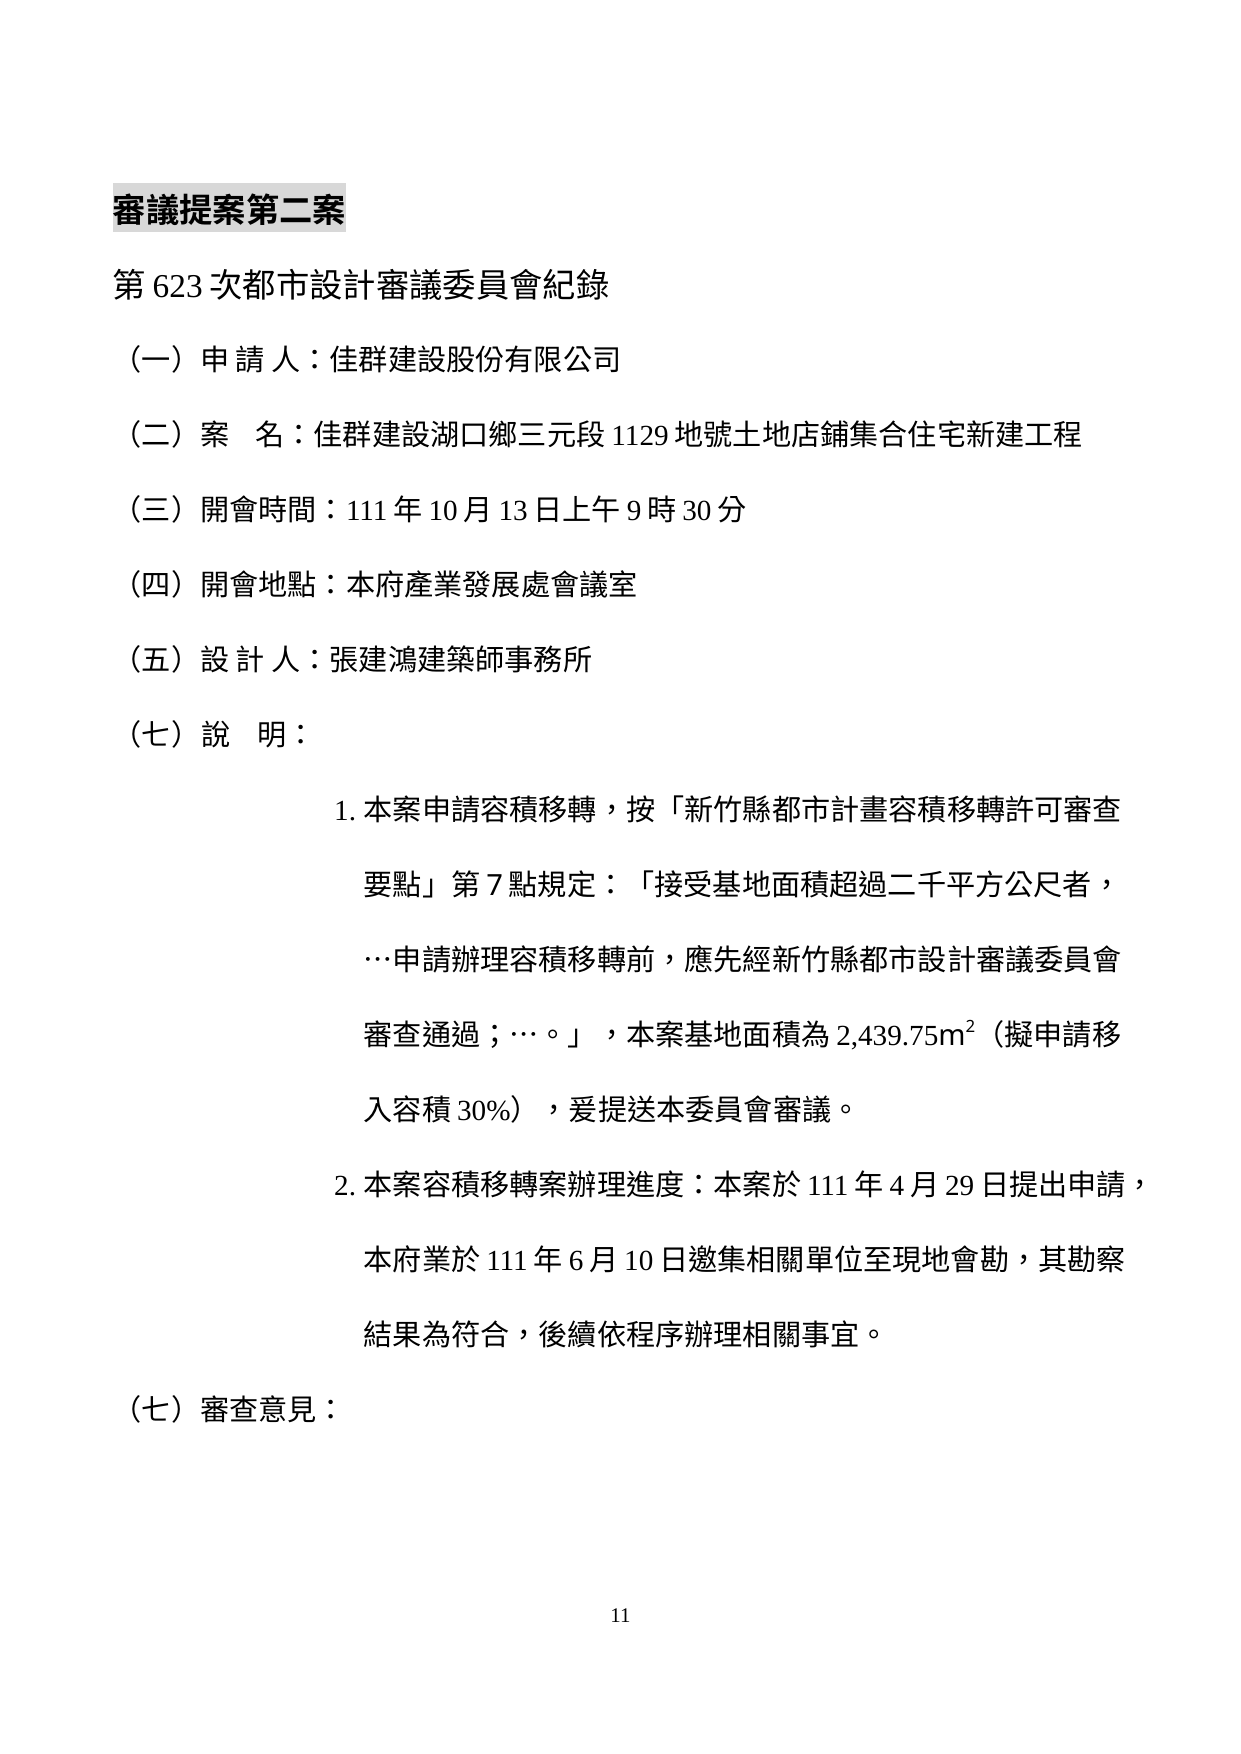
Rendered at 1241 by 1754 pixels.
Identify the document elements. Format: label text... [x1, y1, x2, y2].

text 第623次都市設計審議委員會紀錄 [112, 239, 1128, 314]
text （二）案 名：佳群建設湖口鄉三元段1129地號土地店鋪集合住宅新建工程 [112, 389, 1128, 464]
list 本案申請容積移轉，按「新竹縣都市計畫容積移轉許可審查要點」第7點規定：「接受基地面積超過二千平方公尺者，…申請辦理容積移轉前，應先經新竹縣都市設計審議委員會審查通過；…。」，本案基地面積為2,439.75m2（擬申請移入容積30%），爰提送本委員會審議。 [334, 764, 1128, 1139]
list 本案容積移轉案辦理進度：本案於111年4月29日提出申請，本府業於111年6月10日邀集相關單位至現地會勘，其勘察結果為符合，後續依程序辦理相關事宜。 [334, 1139, 1128, 1364]
text （四）開會地點：本府產業發展處會議室 [112, 539, 1128, 614]
text （五）設 計 人：張建鴻建築師事務所 [112, 614, 1128, 689]
text （三）開會時間：111年10月13日上午9時30分 [112, 464, 1128, 539]
text 審議提案第二案 [112, 164, 1128, 239]
text （一）申 請 人：佳群建設股份有限公司 [112, 314, 1128, 389]
text （七）審查意見： [112, 1364, 1128, 1439]
list 說 明： [112, 689, 1128, 764]
